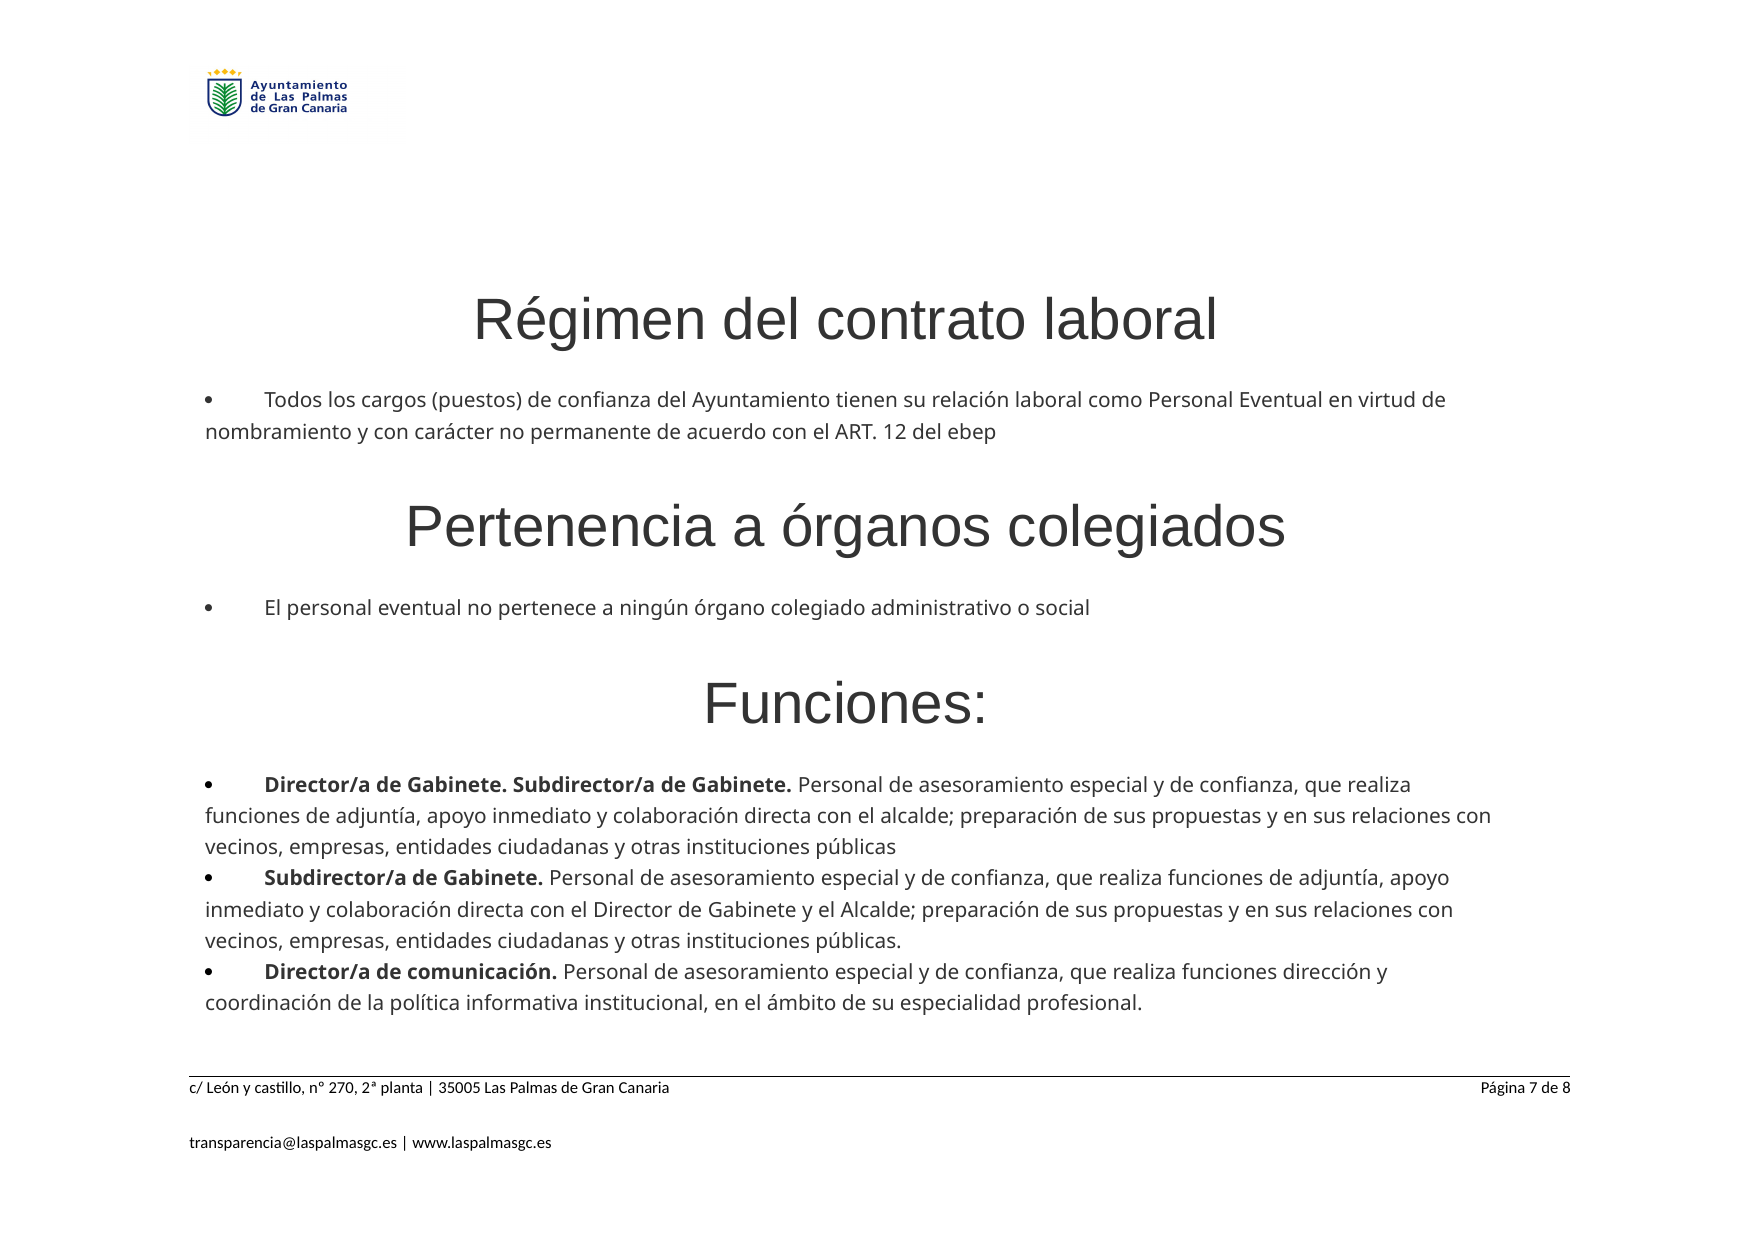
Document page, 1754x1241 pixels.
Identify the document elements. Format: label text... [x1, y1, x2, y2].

list Director/a de Gabinete. Subdirector/a de Gabinete. Personal de asesoramiento especial y de confianza, que realiza funciones de adjuntía, apoyo inmediato y colaboración directa con el alcalde; preparación de sus propuestas y en sus relaciones con vecinos, empresas, entidades ciudadanas y otras instituciones públicas [205, 767, 1503, 861]
subtitle Régimen del contrato laboral [189, 284, 1503, 351]
subtitle Pertenencia a órganos colegiados [189, 492, 1503, 559]
list Todos los cargos (puestos) de confianza del Ayuntamiento tienen su relación laboral como Personal Eventual en virtud de nombramiento y con carácter no permanente de acuerdo con el ART. 12 del ebep [205, 383, 1503, 445]
list Subdirector/a de Gabinete. Personal de asesoramiento especial y de confianza, que realiza funciones de adjuntía, apoyo inmediato y colaboración directa con el Director de Gabinete y el Alcalde; preparación de sus propuestas y en sus relaciones con vecinos, empresas, entidades ciudadanas y otras instituciones públicas. [205, 861, 1503, 954]
list Director/a de comunicación. Personal de asesoramiento especial y de confianza, que realiza funciones dirección y coordinación de la política informativa institucional, en el ámbito de su especialidad profesional. [205, 954, 1503, 1017]
subtitle Funciones: [189, 668, 1503, 736]
list El personal eventual no pertenece a ningún órgano colegiado administrativo o social [205, 590, 1503, 622]
